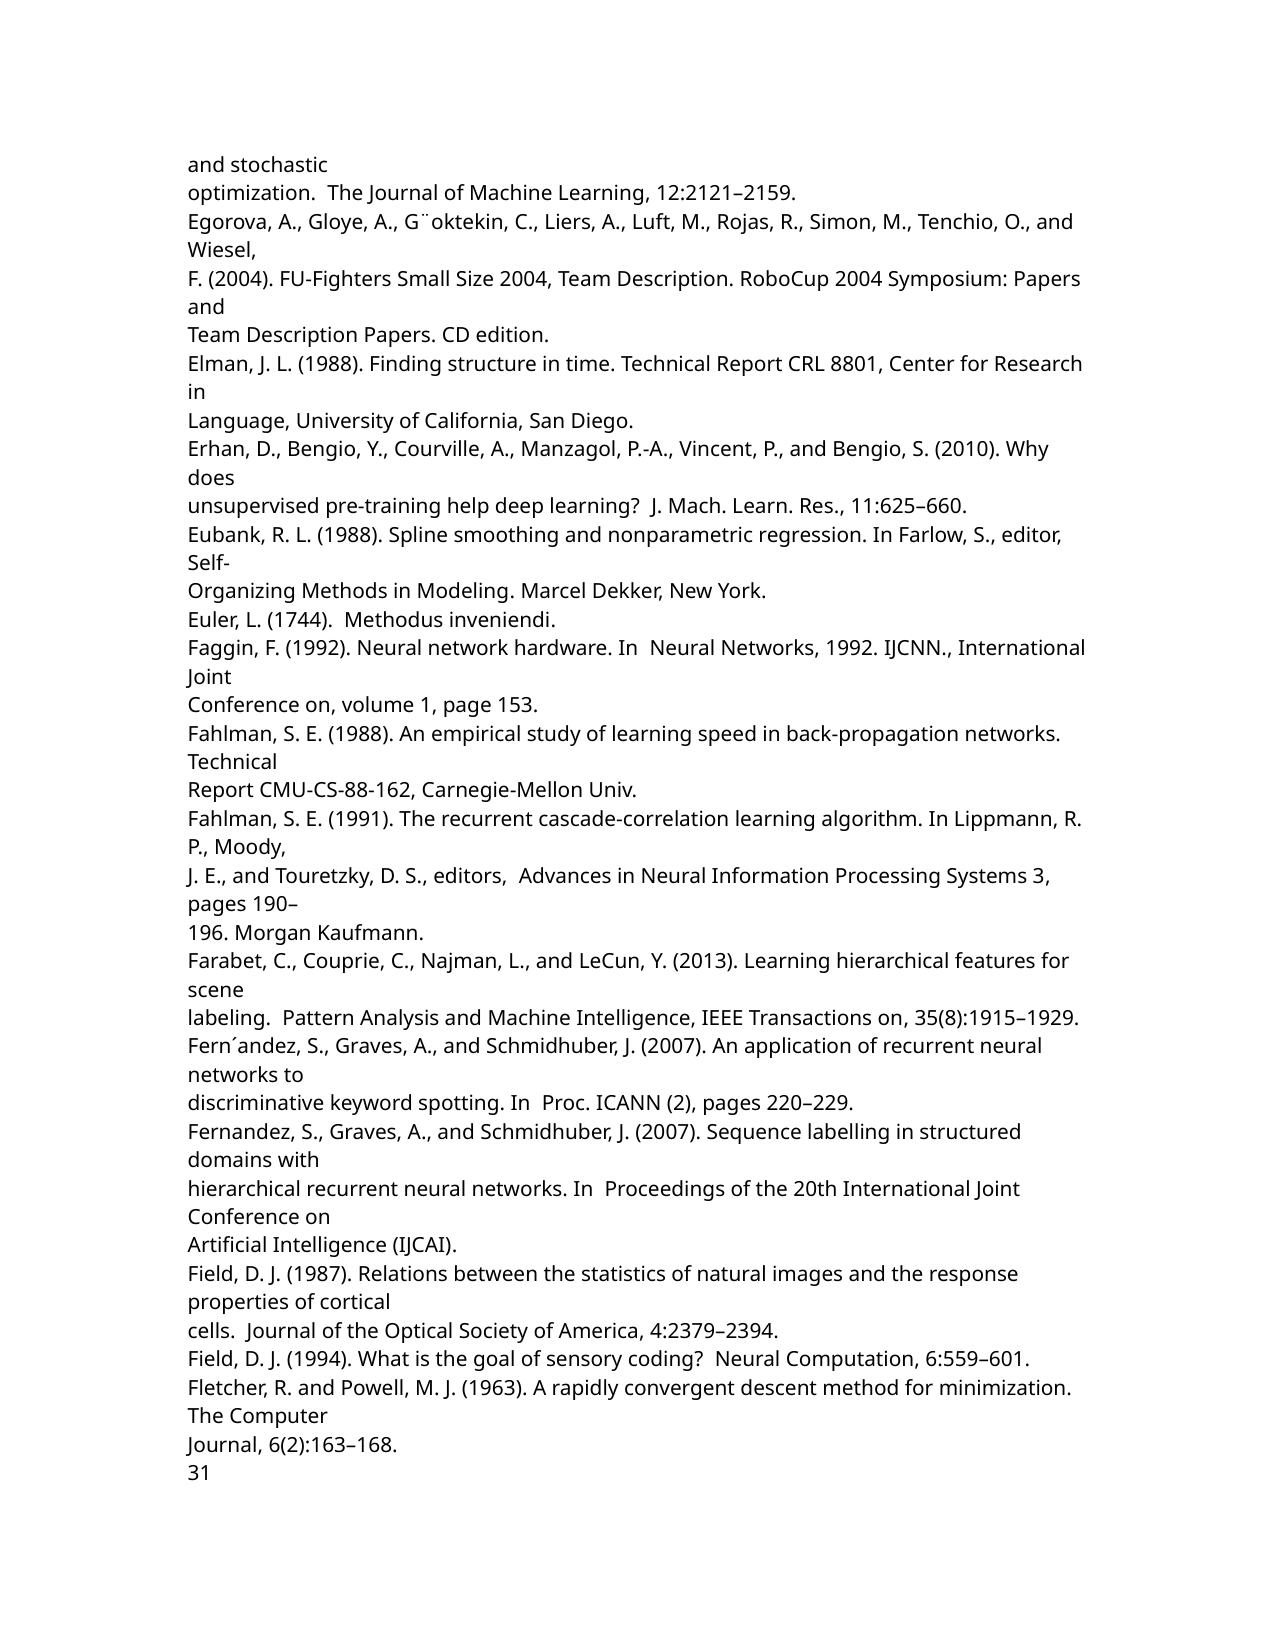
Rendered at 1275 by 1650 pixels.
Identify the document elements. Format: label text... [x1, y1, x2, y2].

text Eubank, R. L. (1988). Spline smoothing and nonparametric regression. In Farlow, S., editor, Self- [187, 520, 1087, 577]
text Elman, J. L. (1988). Finding structure in time. Technical Report CRL 8801, Center for Research in [187, 349, 1087, 406]
text and stochastic [187, 150, 1087, 178]
text Fletcher, R. and Powell, M. J. (1963). A rapidly convergent descent method for minimization. The Computer [187, 1373, 1087, 1430]
text Artificial Intelligence (IJCAI). [187, 1231, 1087, 1259]
text hierarchical recurrent neural networks. In Proceedings of the 20th International Joint Conference on [187, 1174, 1087, 1231]
text F. (2004). FU-Fighters Small Size 2004, Team Description. RoboCup 2004 Symposium: Papers and [187, 264, 1087, 321]
text discriminative keyword spotting. In Proc. ICANN (2), pages 220–229. [187, 1088, 1087, 1117]
text J. E., and Touretzky, D. S., editors, Advances in Neural Information Processing Systems 3, pages 190– [187, 861, 1087, 918]
text Faggin, F. (1992). Neural network hardware. In Neural Networks, 1992. IJCNN., International Joint [187, 633, 1087, 690]
text Report CMU-CS-88-162, Carnegie-Mellon Univ. [187, 776, 1087, 804]
text Erhan, D., Bengio, Y., Courville, A., Manzagol, P.-A., Vincent, P., and Bengio, S. (2010). Why does [187, 434, 1087, 491]
text Fahlman, S. E. (1991). The recurrent cascade-correlation learning algorithm. In Lippmann, R. P., Moody, [187, 804, 1087, 861]
text Team Description Papers. CD edition. [187, 321, 1087, 349]
text Field, D. J. (1987). Relations between the statistics of natural images and the response properties of cortical [187, 1259, 1087, 1316]
text 31 [187, 1458, 1087, 1487]
text Euler, L. (1744). Methodus inveniendi. [187, 605, 1087, 633]
text optimization. The Journal of Machine Learning, 12:2121–2159. [187, 178, 1087, 207]
text Field, D. J. (1994). What is the goal of sensory coding? Neural Computation, 6:559–601. [187, 1344, 1087, 1373]
text Fernandez, S., Graves, A., and Schmidhuber, J. (2007). Sequence labelling in structured domains with [187, 1117, 1087, 1174]
text Fern´andez, S., Graves, A., and Schmidhuber, J. (2007). An application of recurrent neural networks to [187, 1032, 1087, 1088]
text cells. Journal of the Optical Society of America, 4:2379–2394. [187, 1316, 1087, 1344]
text 196. Morgan Kaufmann. [187, 918, 1087, 946]
text Farabet, C., Couprie, C., Najman, L., and LeCun, Y. (2013). Learning hierarchical features for scene [187, 946, 1087, 1003]
text Journal, 6(2):163–168. [187, 1430, 1087, 1458]
text unsupervised pre-training help deep learning? J. Mach. Learn. Res., 11:625–660. [187, 491, 1087, 520]
text Organizing Methods in Modeling. Marcel Dekker, New York. [187, 577, 1087, 605]
text Conference on, volume 1, page 153. [187, 690, 1087, 719]
text Fahlman, S. E. (1988). An empirical study of learning speed in back-propagation networks. Technical [187, 719, 1087, 776]
text labeling. Pattern Analysis and Machine Intelligence, IEEE Transactions on, 35(8):1915–1929. [187, 1003, 1087, 1032]
text Egorova, A., Gloye, A., G¨oktekin, C., Liers, A., Luft, M., Rojas, R., Simon, M., Tenchio, O., and Wiesel, [187, 207, 1087, 264]
text Language, University of California, San Diego. [187, 406, 1087, 434]
